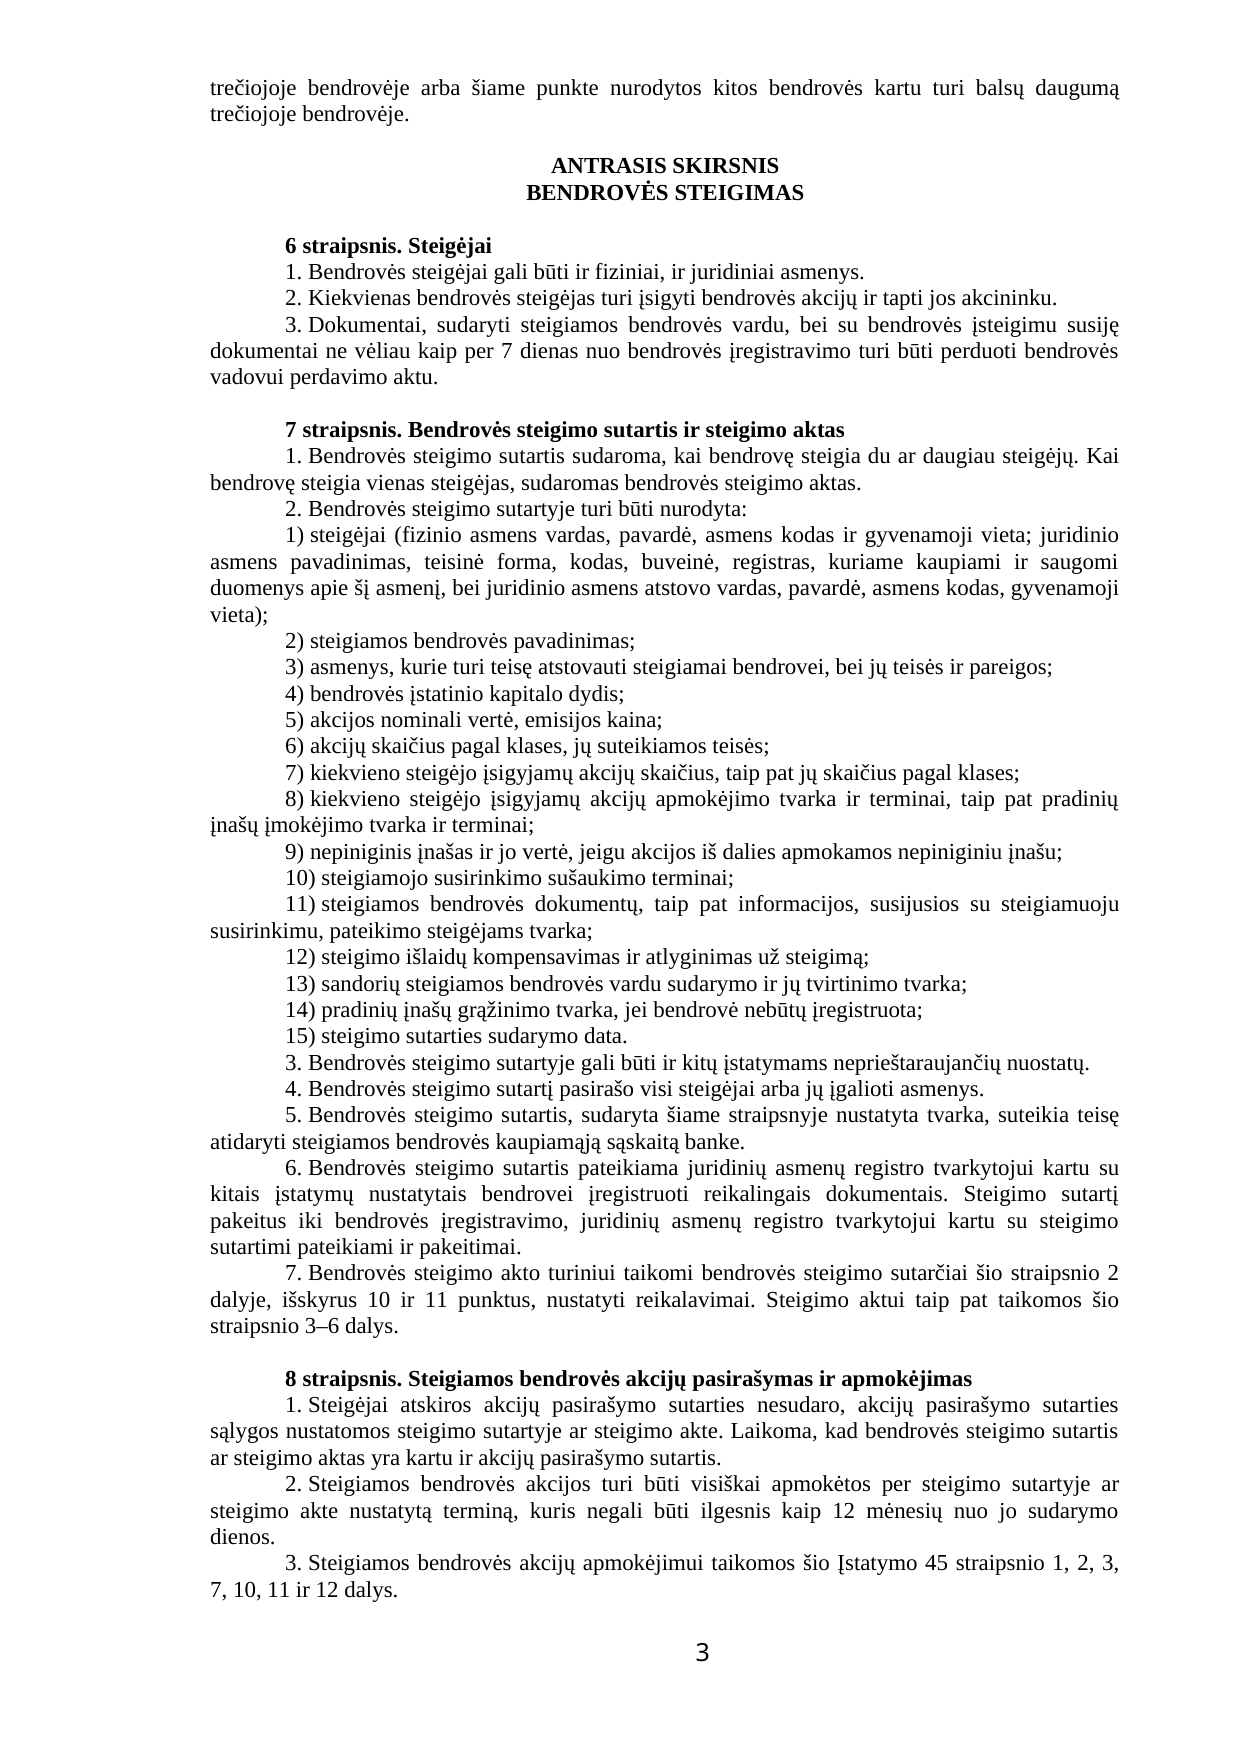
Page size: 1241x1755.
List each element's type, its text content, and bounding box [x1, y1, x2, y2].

text 14) pradinių įnašų grąžinimo tvarka, jei bendrovė nebūtų įregistruota; [210, 996, 1120, 1022]
text 1. Steigėjai atskiros akcijų pasirašymo sutarties nesudaro, akcijų pasirašymo sutarties sąlygos nustatomos steigimo sutartyje ar steigimo akte. Laikoma, kad bendrovės steigimo sutartis ar steigimo aktas yra kartu ir akcijų pasirašymo sutartis. [210, 1391, 1120, 1470]
text 11) steigiamos bendrovės dokumentų, taip pat informacijos, susijusios su steigiamuoju susirinkimu, pateikimo steigėjams tvarka; [210, 891, 1120, 943]
text 2) steigiamos bendrovės pavadinimas; [210, 627, 1120, 653]
text 7 straipsnis. Bendrovės steigimo sutartis ir steigimo aktas [210, 416, 1120, 442]
text 6) akcijų skaičius pagal klases, jų suteikiamos teisės; [210, 732, 1120, 759]
text 10) steigiamojo susirinkimo sušaukimo terminai; [210, 864, 1120, 891]
text 1) steigėjai (fizinio asmens vardas, pavardė, asmens kodas ir gyvenamoji vieta; juridinio asmens pavadinimas, teisinė forma, kodas, buveinė, registras, kuriame kaupiami ir saugomi duomenys apie šį asmenį, bei juridinio asmens atstovo vardas, pavardė, asmens kodas, gyvenamoji vieta); [210, 522, 1120, 627]
text 1. Bendrovės steigėjai gali būti ir fiziniai, ir juridiniai asmenys. [210, 258, 1120, 284]
text 8) kiekvieno steigėjo įsigyjamų akcijų apmokėjimo tvarka ir terminai, taip pat pradinių įnašų įmokėjimo tvarka ir terminai; [210, 785, 1120, 838]
text 7) kiekvieno steigėjo įsigyjamų akcijų skaičius, taip pat jų skaičius pagal klases; [210, 759, 1120, 785]
text 15) steigimo sutarties sudarymo data. [210, 1022, 1120, 1049]
text 3. Steigiamos bendrovės akcijų apmokėjimui taikomos šio Įstatymo 45 straipsnio 1, 2, 3, 7, 10, 11 ir 12 dalys. [210, 1549, 1120, 1602]
subtitle BENDROVĖS STEIGIMAS [210, 179, 1120, 205]
text 4) bendrovės įstatinio kapitalo dydis; [210, 680, 1120, 706]
text 7. Bendrovės steigimo akto turiniui taikomi bendrovės steigimo sutarčiai šio straipsnio 2 dalyje, išskyrus 10 ir 11 punktus, nustatyti reikalavimai. Steigimo aktui taip pat taikomos šio straipsnio 3–6 dalys. [210, 1259, 1120, 1338]
text 4. Bendrovės steigimo sutartį pasirašo visi steigėjai arba jų įgalioti asmenys. [210, 1075, 1120, 1101]
text 3. Bendrovės steigimo sutartyje gali būti ir kitų įstatymams neprieštaraujančių nuostatų. [210, 1049, 1120, 1075]
text 9) nepiniginis įnašas ir jo vertė, jeigu akcijos iš dalies apmokamos nepiniginiu įnašu; [210, 838, 1120, 864]
text 5. Bendrovės steigimo sutartis, sudaryta šiame straipsnyje nustatyta tvarka, suteikia teisę atidaryti steigiamos bendrovės kaupiamąją sąskaitą banke. [210, 1101, 1120, 1154]
text trečiojoje bendrovėje arba šiame punkte nurodytos kitos bendrovės kartu turi balsų daugumą trečiojoje bendrovėje. [210, 73, 1120, 126]
text 12) steigimo išlaidų kompensavimas ir atlyginimas už steigimą; [210, 943, 1120, 969]
text 13) sandorių steigiamos bendrovės vardu sudarymo ir jų tvirtinimo tvarka; [210, 969, 1120, 996]
text 6 straipsnis. Steigėjai [210, 232, 1120, 258]
text 2. Steigiamos bendrovės akcijos turi būti visiškai apmokėtos per steigimo sutartyje ar steigimo akte nustatytą terminą, kuris negali būti ilgesnis kaip 12 mėnesių nuo jo sudarymo dienos. [210, 1470, 1120, 1549]
text 1. Bendrovės steigimo sutartis sudaroma, kai bendrovę steigia du ar daugiau steigėjų. Kai bendrovę steigia vienas steigėjas, sudaromas bendrovės steigimo aktas. [210, 442, 1120, 495]
text 6. Bendrovės steigimo sutartis pateikiama juridinių asmenų registro tvarkytojui kartu su kitais įstatymų nustatytais bendrovei įregistruoti reikalingais dokumentais. Steigimo sutartį pakeitus iki bendrovės įregistravimo, juridinių asmenų registro tvarkytojui kartu su steigimo sutartimi pateikiami ir pakeitimai. [210, 1154, 1120, 1259]
text 3. Dokumentai, sudaryti steigiamos bendrovės vardu, bei su bendrovės įsteigimu susiję dokumentai ne vėliau kaip per 7 dienas nuo bendrovės įregistravimo turi būti perduoti bendrovės vadovui perdavimo aktu. [210, 311, 1120, 390]
text 3) asmenys, kurie turi teisę atstovauti steigiamai bendrovei, bei jų teisės ir pareigos; [210, 653, 1120, 680]
text 8 straipsnis. Steigiamos bendrovės akcijų pasirašymas ir apmokėjimas [210, 1365, 1120, 1391]
subtitle Antrasis skirsnis [210, 153, 1120, 179]
text 5) akcijos nominali vertė, emisijos kaina; [210, 706, 1120, 732]
text 2. Bendrovės steigimo sutartyje turi būti nurodyta: [210, 495, 1120, 522]
text 2. Kiekvienas bendrovės steigėjas turi įsigyti bendrovės akcijų ir tapti jos akcininku. [210, 284, 1120, 311]
